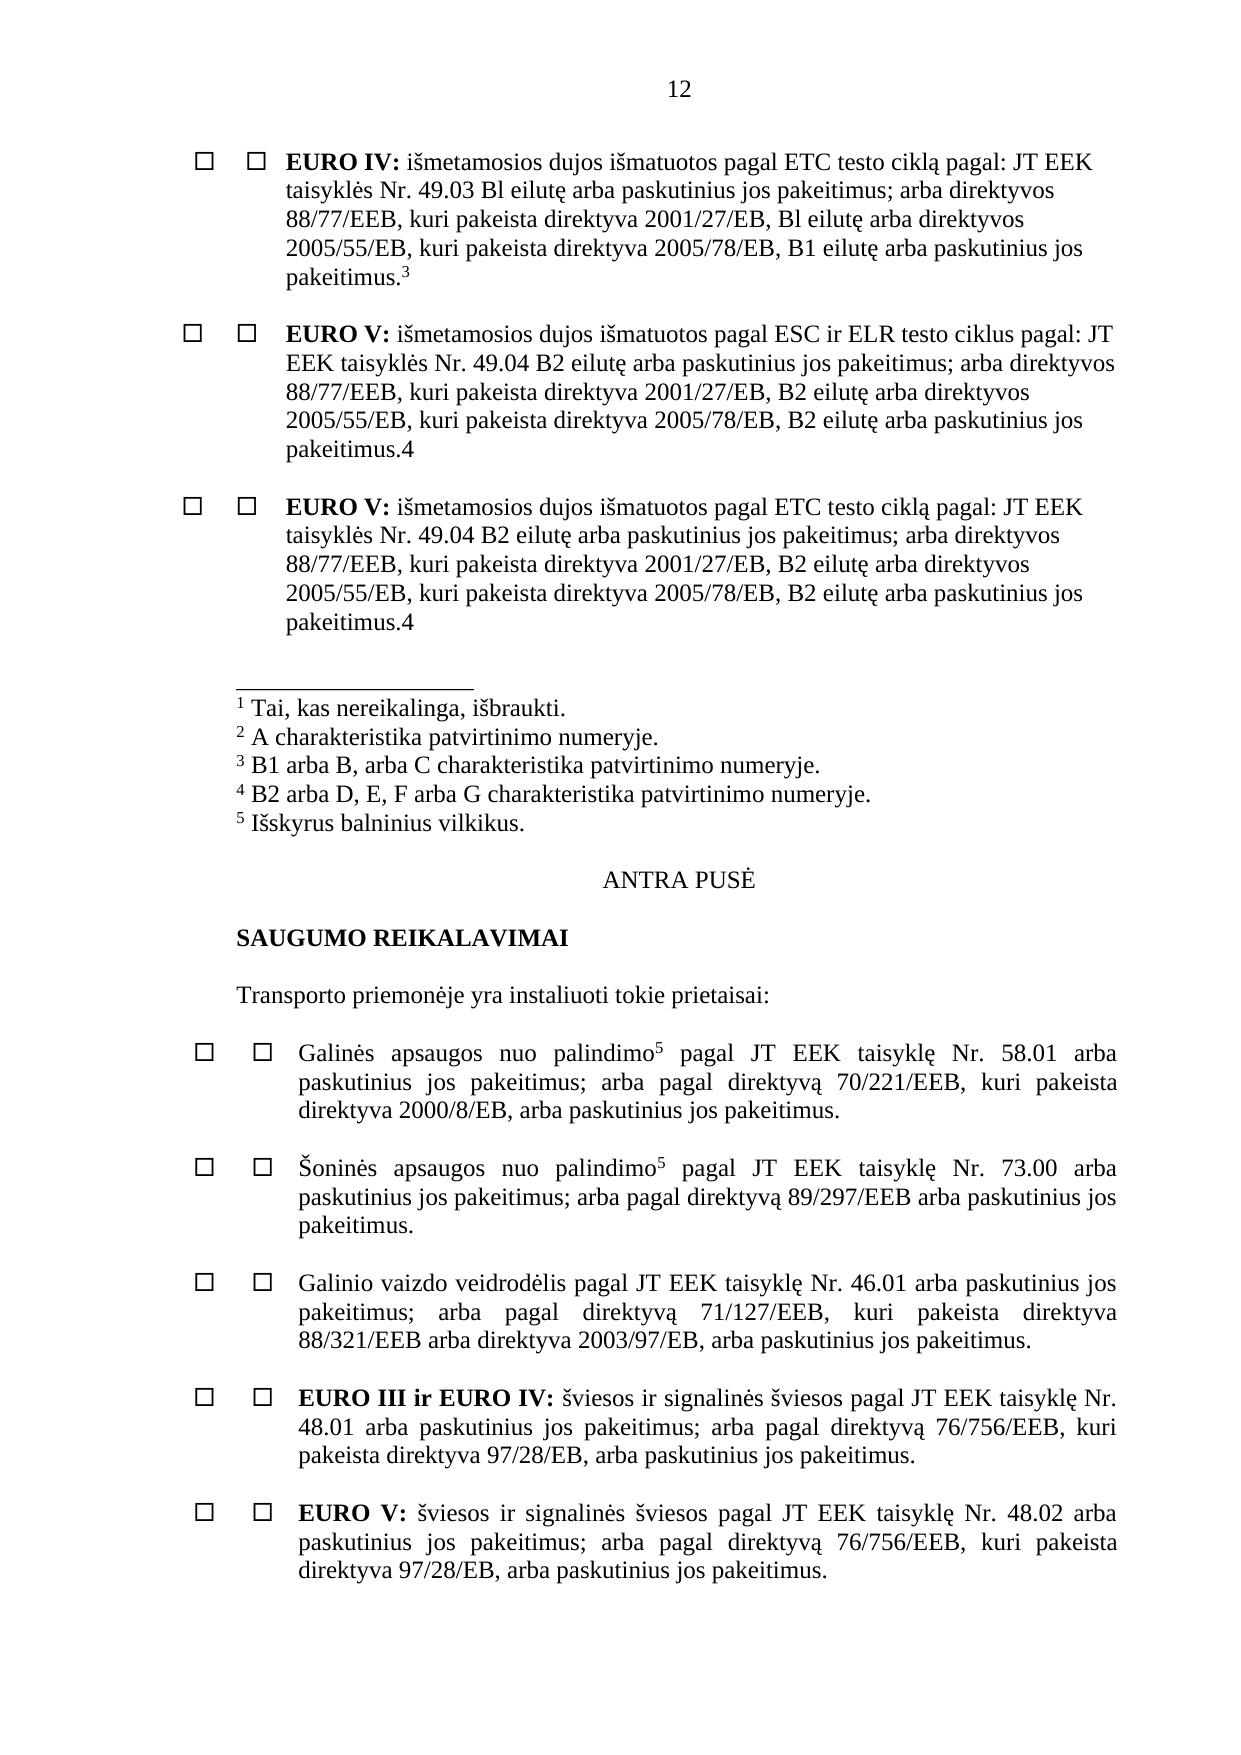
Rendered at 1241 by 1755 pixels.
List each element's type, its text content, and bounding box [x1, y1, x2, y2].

text 2 A charakteristika patvirtinimo numeryje. [177, 722, 1181, 751]
text Transporto priemonėje yra instaliuoti tokie prietaisai: [177, 981, 1181, 1009]
table_cell [177, 1239, 231, 1268]
text ___________________ [177, 664, 1181, 693]
table_cell [231, 118, 281, 147]
table_cell [] [177, 1498, 231, 1584]
text 5 Išskyrus balninius vilkikus. [177, 808, 1181, 837]
text 1 Tai, kas nereikalinga, išbraukti. [177, 693, 1181, 722]
table_cell [] [231, 319, 281, 463]
table_cell [177, 118, 231, 147]
table_cell [177, 1354, 231, 1383]
table_header [] [231, 1038, 294, 1124]
text ANTRA PUSĖ [177, 866, 1181, 894]
table_cell [177, 463, 231, 492]
table_cell [177, 1469, 231, 1498]
table_cell [] [177, 1153, 231, 1239]
table_cell [] [177, 492, 231, 636]
text 4 B2 arba D, E, F arba G charakteristika patvirtinimo numeryje. [177, 779, 1181, 808]
table_cell [231, 291, 281, 319]
table_cell EURO V: šviesos ir signalinės šviesos pagal JT EEK taisyklę Nr. 48.02 arba paskutinius jos pakeitimus; arba pagal direktyvą 76/756/EEB, kuri pakeista direktyva 97/28/EB, arba paskutinius jos pakeitimus. [294, 1498, 1122, 1584]
table_cell [] [177, 1268, 231, 1354]
table_cell [294, 1469, 1122, 1498]
table_cell [231, 1584, 294, 1613]
table_cell [] [231, 147, 281, 291]
table_cell [281, 291, 1122, 319]
text 3 B1 arba B, arba C charakteristika patvirtinimo numeryje. [177, 751, 1181, 779]
text SAUGUMO REIKALAVIMAI [177, 923, 1181, 952]
table_cell [231, 1354, 294, 1383]
table_cell [] [177, 1383, 231, 1469]
table_cell EURO V: išmetamosios dujos išmatuotos pagal ESC ir ELR testo ciklus pagal: JT EEK taisyklės Nr. 49.04 B2 eilutę arba paskutinius jos pakeitimus; arba direktyvos 88/77/EEB, kuri pakeista direktyva 2001/27/EB, B2 eilutę arba direktyvos 2005/55/EB, kuri pakeista direktyva 2005/78/EB, B2 eilutę arba paskutinius jos pakeitimus.4 [281, 319, 1122, 463]
table_cell [231, 1239, 294, 1268]
table_cell [231, 1124, 294, 1153]
table_cell [] [231, 1383, 294, 1469]
table_cell [231, 1469, 294, 1498]
table_cell Šoninės apsaugos nuo palindimo5 pagal JT EEK taisyklę Nr. 73.00 arba paskutinius jos pakeitimus; arba pagal direktyvą 89/297/EEB arba paskutinius jos pakeitimus. [294, 1153, 1122, 1239]
table_header [] [177, 1038, 231, 1124]
table_cell [177, 1584, 231, 1613]
table_cell [] [231, 1498, 294, 1584]
table_cell [294, 1354, 1122, 1383]
table_cell [] [231, 1268, 294, 1354]
table_cell [] [177, 147, 231, 291]
table_header Galinės apsaugos nuo palindimo5 pagal JT EEK taisyklę Nr. 58.01 arba paskutinius jos pakeitimus; arba pagal direktyvą 70/221/EEB, kuri pakeista direktyva 2000/8/EB, arba paskutinius jos pakeitimus. [294, 1038, 1122, 1124]
table_cell [177, 291, 231, 319]
table_cell Galinio vaizdo veidrodėlis pagal JT EEK taisyklę Nr. 46.01 arba paskutinius jos pakeitimus; arba pagal direktyvą 71/127/EEB, kuri pakeista direktyva 88/321/EEB arba direktyva 2003/97/EB, arba paskutinius jos pakeitimus. [294, 1268, 1122, 1354]
table_cell [281, 118, 1122, 147]
table_cell EURO V: išmetamosios dujos išmatuotos pagal ETC testo ciklą pagal: JT EEK taisyklės Nr. 49.04 B2 eilutę arba paskutinius jos pakeitimus; arba direktyvos 88/77/EEB, kuri pakeista direktyva 2001/27/EB, B2 eilutę arba direktyvos 2005/55/EB, kuri pakeista direktyva 2005/78/EB, B2 eilutę arba paskutinius jos pakeitimus.4 [281, 492, 1122, 636]
table_cell [] [231, 492, 281, 636]
table_cell [] [231, 1153, 294, 1239]
table_cell [294, 1239, 1122, 1268]
table_cell [294, 1584, 1122, 1613]
table_cell [281, 463, 1122, 492]
table_cell [177, 1124, 231, 1153]
table_cell EURO IV: išmetamosios dujos išmatuotos pagal ETC testo ciklą pagal: JT EEK taisyklės Nr. 49.03 Bl eilutę arba paskutinius jos pakeitimus; arba direktyvos 88/77/EEB, kuri pakeista direktyva 2001/27/EB, Bl eilutę arba direktyvos 2005/55/EB, kuri pakeista direktyva 2005/78/EB, B1 eilutę arba paskutinius jos pakeitimus.3 [281, 147, 1122, 291]
table_cell EURO III ir EURO IV: šviesos ir signalinės šviesos pagal JT EEK taisyklę Nr. 48.01 arba paskutinius jos pakeitimus; arba pagal direktyvą 76/756/EEB, kuri pakeista direktyva 97/28/EB, arba paskutinius jos pakeitimus. [294, 1383, 1122, 1469]
table_cell [231, 463, 281, 492]
table_cell [294, 1124, 1122, 1153]
table_cell [] [177, 319, 231, 463]
